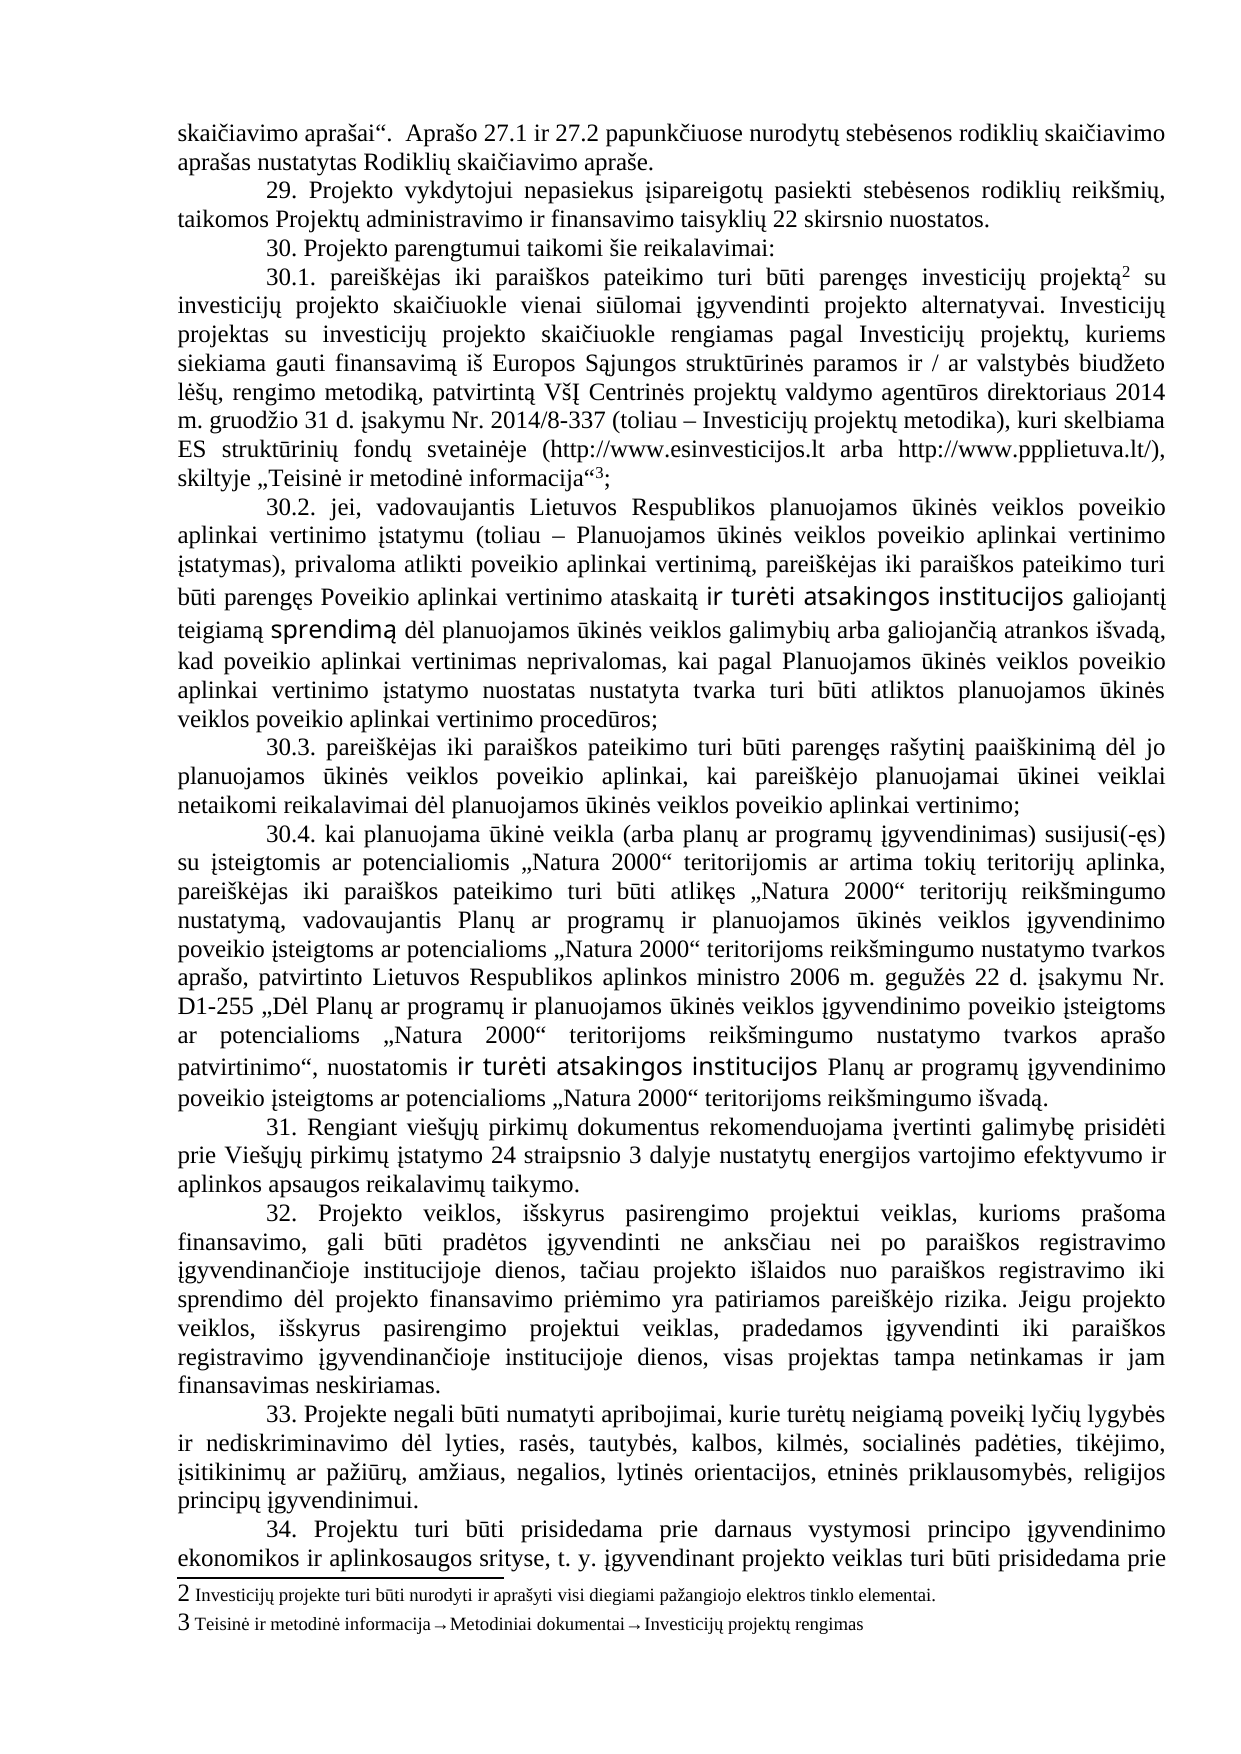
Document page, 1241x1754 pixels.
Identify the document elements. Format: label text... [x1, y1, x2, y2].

text 33. Projekte negali būti numatyti apribojimai, kurie turėtų neigiamą poveikį lyčių lygybės ir nediskriminavimo dėl lyties, rasės, tautybės, kalbos, kilmės, socialinės padėties, tikėjimo, įsitikinimų ar pažiūrų, amžiaus, negalios, lytinės orientacijos, etninės priklausomybės, religijos principų įgyvendinimui. [177, 1399, 1166, 1514]
text 30. Projekto parengtumui taikomi šie reikalavimai: [177, 233, 1166, 262]
text 34. Projektu turi būti prisidedama prie darnaus vystymosi principo įgyvendinimo ekonomikos ir aplinkosaugos srityse, t. y. įgyvendinant projekto veiklas turi būti prisidedama prie [177, 1514, 1166, 1572]
text 29. Projekto vykdytojui nepasiekus įsipareigotų pasiekti stebėsenos rodiklių reikšmių, taikomos Projektų administravimo ir finansavimo taisyklių 22 skirsnio nuostatos. [177, 176, 1166, 233]
text skaičiavimo aprašai“. Aprašo 27.1 ir 27.2 papunkčiuose nurodytų stebėsenos rodiklių skaičiavimo aprašas nustatytas Rodiklių skaičiavimo apraše. [177, 118, 1166, 176]
text 31. Rengiant viešųjų pirkimų dokumentus rekomenduojama įvertinti galimybę prisidėti prie Viešųjų pirkimų įstatymo 24 straipsnio 3 dalyje nustatytų energijos vartojimo efektyvumo ir aplinkos apsaugos reikalavimų taikymo. [177, 1112, 1166, 1198]
text 30.2. jei, vadovaujantis Lietuvos Respublikos planuojamos ūkinės veiklos poveikio aplinkai vertinimo įstatymu (toliau – Planuojamos ūkinės veiklos poveikio aplinkai vertinimo įstatymas), privaloma atlikti poveikio aplinkai vertinimą, pareiškėjas iki paraiškos pateikimo turi būti parengęs Poveikio aplinkai vertinimo ataskaitą ir turėti atsakingos institucijos galiojantį teigiamą sprendimą dėl planuojamos ūkinės veiklos galimybių arba galiojančią atrankos išvadą, kad poveikio aplinkai vertinimas neprivalomas, kai pagal Planuojamos ūkinės veiklos poveikio aplinkai vertinimo įstatymo nuostatas nustatyta tvarka turi būti atliktos planuojamos ūkinės veiklos poveikio aplinkai vertinimo procedūros; [177, 492, 1166, 732]
text Investicijų projekte turi būti nurodyti ir aprašyti visi diegiami pažangiojo elektros tinklo elementai. [177, 1578, 1166, 1607]
text 30.1. pareiškėjas iki paraiškos pateikimo turi būti parengęs investicijų projektą su investicijų projekto skaičiuokle vienai siūlomai įgyvendinti projekto alternatyvai. Investicijų projektas su investicijų projekto skaičiuokle rengiamas pagal Investicijų projektų, kuriems siekiama gauti finansavimą iš Europos Sąjungos struktūrinės paramos ir / ar valstybės biudžeto lėšų, rengimo metodiką, patvirtintą VšĮ Centrinės projektų valdymo agentūros direktoriaus 2014 m. gruodžio 31 d. įsakymu Nr. 2014/8-337 (toliau – Investicijų projektų metodika), kuri skelbiama ES struktūrinių fondų svetainėje (http://www.esinvesticijos.lt arba http://www.ppplietuva.lt/), skiltyje „Teisinė ir metodinė informacija“; [177, 262, 1166, 492]
text 32. Projekto veiklos, išskyrus pasirengimo projektui veiklas, kurioms prašoma finansavimo, gali būti pradėtos įgyvendinti ne anksčiau nei po paraiškos registravimo įgyvendinančioje institucijoje dienos, tačiau projekto išlaidos nuo paraiškos registravimo iki sprendimo dėl projekto finansavimo priėmimo yra patiriamos pareiškėjo rizika. Jeigu projekto veiklos, išskyrus pasirengimo projektui veiklas, pradedamos įgyvendinti iki paraiškos registravimo įgyvendinančioje institucijoje dienos, visas projektas tampa netinkamas ir jam finansavimas neskiriamas. [177, 1198, 1166, 1399]
text 30.4. kai planuojama ūkinė veikla (arba planų ar programų įgyvendinimas) susijusi(-ęs) su įsteigtomis ar potencialiomis „Natura 2000“ teritorijomis ar artima tokių teritorijų aplinka, pareiškėjas iki paraiškos pateikimo turi būti atlikęs „Natura 2000“ teritorijų reikšmingumo nustatymą, vadovaujantis Planų ar programų ir planuojamos ūkinės veiklos įgyvendinimo poveikio įsteigtoms ar potencialioms „Natura 2000“ teritorijoms reikšmingumo nustatymo tvarkos aprašo, patvirtinto Lietuvos Respublikos aplinkos ministro 2006 m. gegužės 22 d. įsakymu Nr. D1-255 „Dėl Planų ar programų ir planuojamos ūkinės veiklos įgyvendinimo poveikio įsteigtoms ar potencialioms „Natura 2000“ teritorijoms reikšmingumo nustatymo tvarkos aprašo patvirtinimo“, nuostatomis ir turėti atsakingos institucijos Planų ar programų įgyvendinimo poveikio įsteigtoms ar potencialioms „Natura 2000“ teritorijoms reikšmingumo išvadą. [177, 819, 1166, 1112]
text Teisinė ir metodinė informacija→Metodiniai dokumentai→Investicijų projektų rengimas [177, 1607, 1166, 1636]
text 30.3. pareiškėjas iki paraiškos pateikimo turi būti parengęs rašytinį paaiškinimą dėl jo planuojamos ūkinės veiklos poveikio aplinkai, kai pareiškėjo planuojamai ūkinei veiklai netaikomi reikalavimai dėl planuojamos ūkinės veiklos poveikio aplinkai vertinimo; [177, 732, 1166, 819]
